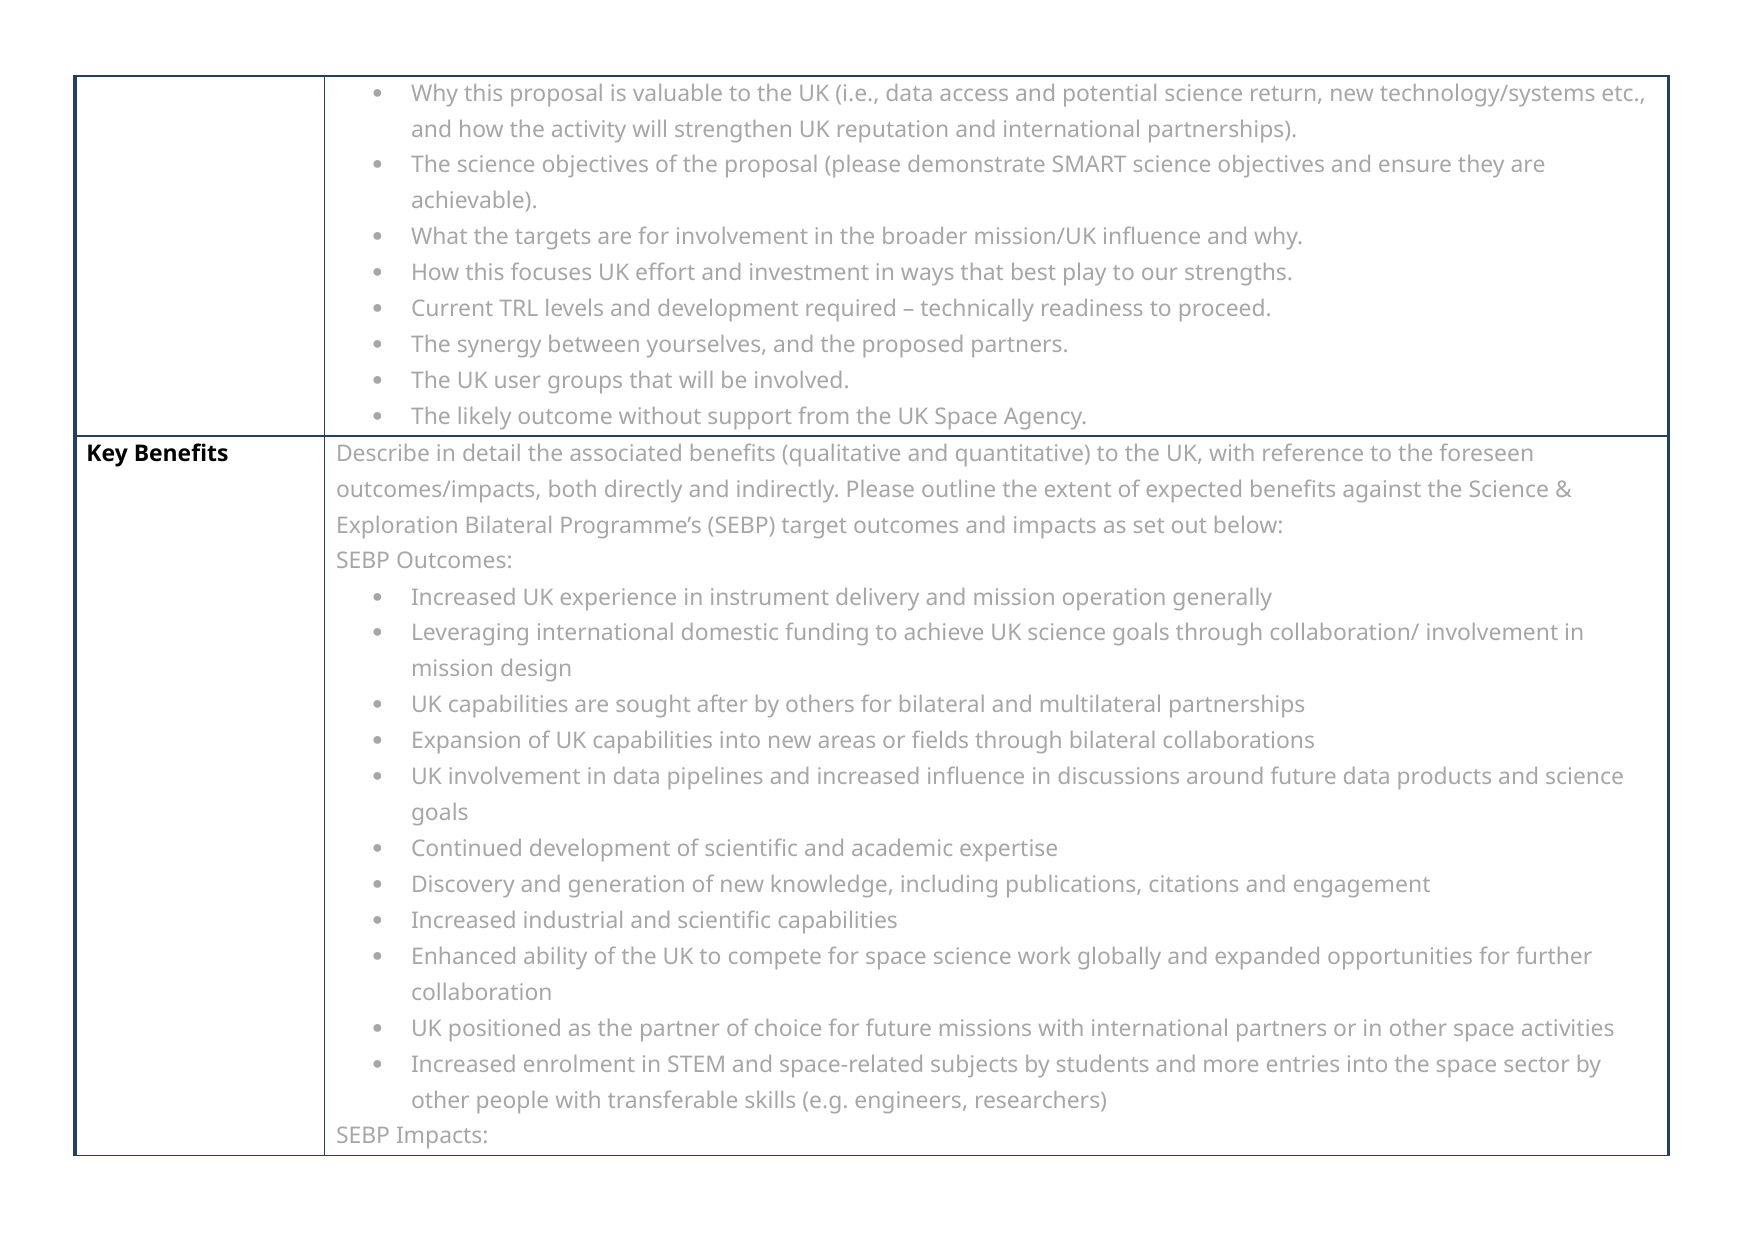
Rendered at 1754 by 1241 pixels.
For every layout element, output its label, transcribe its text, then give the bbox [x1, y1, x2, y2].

table_cell Key Benefits [77, 437, 324, 1154]
table_cell Please insert text here on: Why this proposal is valuable to the UK (i.e., data access and potential science return, new technology/systems etc., and how the activity will strengthen UK reputation and international partnerships). The science objectives of the proposal (please demonstrate SMART science objectives and ensure they are achievable). What the targets are for involvement in the broader mission/UK influence and why. How this focuses UK effort and investment in ways that best play to our strengths. Current TRL levels and development required – technically readiness to proceed. The synergy between yourselves, and the proposed partners. The UK user groups that will be involved. The likely outcome without support from the UK Space Agency. [325, 77, 1667, 435]
table_cell [77, 77, 324, 435]
table_cell Describe in detail the associated benefits (qualitative and quantitative) to the UK, with reference to the foreseen outcomes/impacts, both directly and indirectly. Please outline the extent of expected benefits against the Science & Exploration Bilateral Programme’s (SEBP) target outcomes and impacts as set out below: SEBP Outcomes: Increased UK experience in instrument delivery and mission operation generally Leveraging international domestic funding to achieve UK science goals through collaboration/ involvement in mission design UK capabilities are sought after by others for bilateral and multilateral partnerships Expansion of UK capabilities into new areas or fields through bilateral collaborations UK involvement in data pipelines and increased influence in discussions around future data products and science goals Continued development of scientific and academic expertise Discovery and generation of new knowledge, including publications, citations and engagement Increased industrial and scientific capabilities Enhanced ability of the UK to compete for space science work globally and expanded opportunities for further collaboration UK positioned as the partner of choice for future missions with international partners or in other space activities Increased enrolment in STEM and space-related subjects by students and more entries into the space sector by other people with transferable skills (e.g. engineers, researchers) SEBP Impacts: Growth of UK space economy, including inspiration, upskilling, job retention and creation, etc, while limiting ‘brain drain’ and loss of expertise to other sectors Maintenance of academic/scientific capabilities (inspiration, new entrants etc) and sustainability of academic funding streams between ESA cycles Spillovers (advancements in non-space specific equipment, AI/ML, advanced computing) Major scientific breakthroughs (e.g. astrophysics, fundamental physics) UK positioned as a leader in pioneering scientific discovery Broadened participation in the space sector e.g. emerging space nations UK soft power benefits between international partners [325, 437, 1667, 1154]
